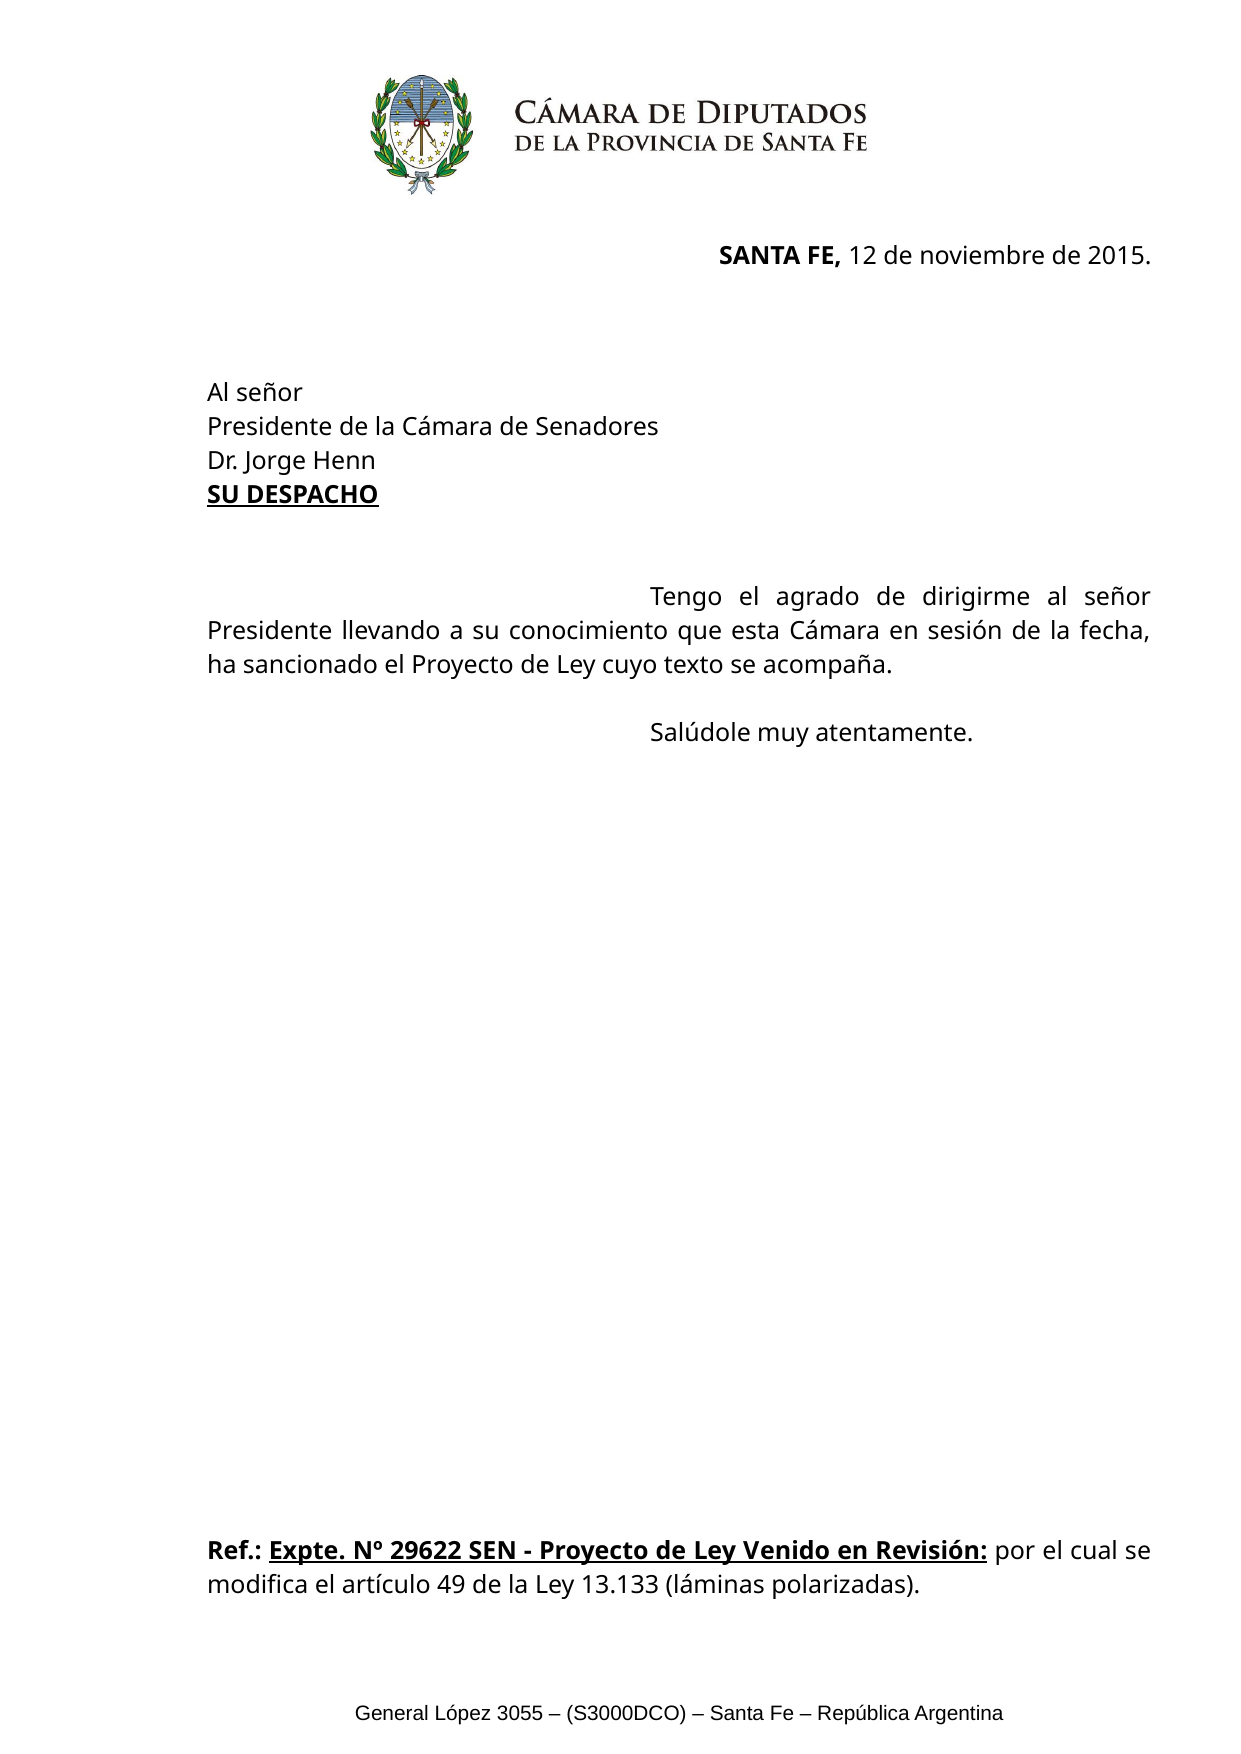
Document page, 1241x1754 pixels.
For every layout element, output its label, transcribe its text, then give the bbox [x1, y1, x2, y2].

text SANTA FE, 12 de noviembre de 2015. [207, 238, 1152, 272]
text Ref.: Expte. Nº 29622 SEN - Proyecto de Ley Venido en Revisión: por el cual se modifica el artículo 49 de la Ley 13.133 (láminas polarizadas). [207, 1532, 1152, 1601]
text Dr. Jorge Henn [207, 442, 1152, 476]
text Salúdole muy atentamente. [207, 715, 1152, 749]
text SU DESPACHO [207, 476, 1152, 511]
text Al señor [207, 374, 1152, 408]
text Tengo el agrado de dirigirme al señor Presidente llevando a su conocimiento que esta Cámara en sesión de la fecha, ha sancionado el Proyecto de Ley cuyo texto se acompaña. [207, 579, 1152, 681]
picture [370, 75, 867, 199]
text Presidente de la Cámara de Senadores [207, 408, 1152, 442]
